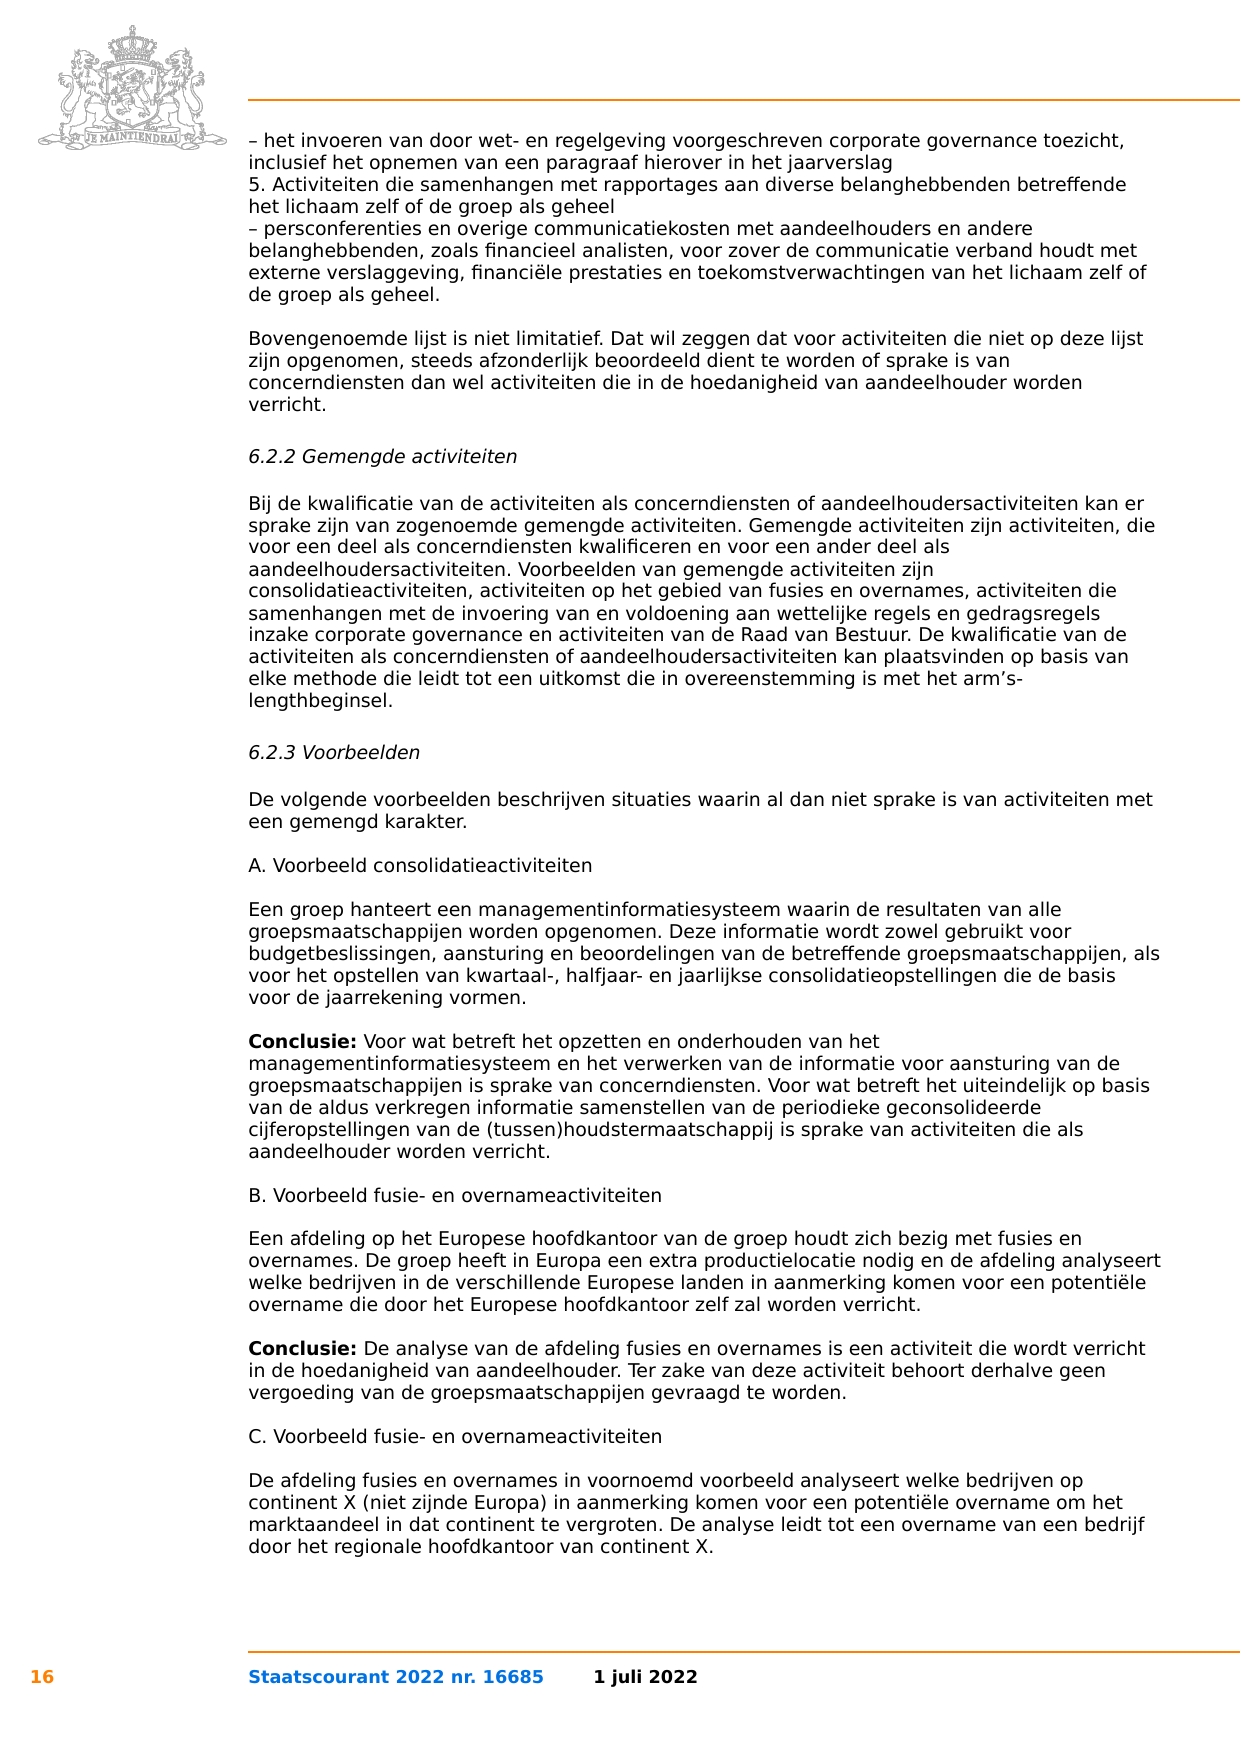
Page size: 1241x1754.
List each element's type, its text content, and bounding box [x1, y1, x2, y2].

text Conclusie: Voor wat betreft het opzetten en onderhouden van het managementinformatiesysteem en het verwerken van de informatie voor aansturing van de groepsmaatschappijen is sprake van concerndiensten. Voor wat betreft het uiteindelijk op basis van de aldus verkregen informatie samenstellen van de periodieke geconsolideerde cijferopstellingen van de (tussen)houdstermaatschappij is sprake van activiteiten die als aandeelhouder worden verricht. [248, 1031, 1163, 1163]
text Bij de kwalificatie van de activiteiten als concerndiensten of aandeelhoudersactiviteiten kan er sprake zijn van zogenoemde gemengde activiteiten. Gemengde activiteiten zijn activiteiten, die voor een deel als concerndiensten kwalificeren en voor een ander deel als aandeelhoudersactiviteiten. Voorbeelden van gemengde activiteiten zijn consolidatieactiviteiten, activiteiten op het gebied van fusies en overnames, activiteiten die samenhangen met de invoering van en voldoening aan wettelijke regels en gedragsregels inzake corporate governance en activiteiten van de Raad van Bestuur. De kwalificatie van de activiteiten als concerndiensten of aandeelhoudersactiviteiten kan plaatsvinden op basis van elke methode die leidt tot een uitkomst die in overeenstemming is met het arm’s-lengthbeginsel. [248, 492, 1163, 712]
subtitle C. Voorbeeld fusie- en overnameactiviteiten [248, 1426, 1163, 1448]
text Een afdeling op het Europese hoofdkantoor van de groep houdt zich bezig met fusies en overnames. De groep heeft in Europa een extra productielocatie nodig en de afdeling analyseert welke bedrijven in de verschillende Europese landen in aanmerking komen voor een potentiële overname die door het Europese hoofdkantoor zelf zal worden verricht. [248, 1228, 1163, 1316]
text – het invoeren van door wet- en regelgeving voorgeschreven corporate governance toezicht, inclusief het opnemen van een paragraaf hierover in het jaarverslag [248, 130, 1163, 174]
text De volgende voorbeelden beschrijven situaties waarin al dan niet sprake is van activiteiten met een gemengd karakter. [248, 789, 1163, 833]
text – persconferenties en overige communicatiekosten met aandeelhouders en andere belanghebbenden, zoals financieel analisten, voor zover de communicatie verband houdt met externe verslaggeving, financiële prestaties en toekomstverwachtingen van het lichaam zelf of de groep als geheel. [248, 218, 1163, 306]
text Een groep hanteert een managementinformatiesysteem waarin de resultaten van alle groepsmaatschappijen worden opgenomen. Deze informatie wordt zowel gebruikt voor budgetbeslissingen, aansturing en beoordelingen van de betreffende groepsmaatschappijen, als voor het opstellen van kwartaal-, halfjaar- en jaarlijkse consolidatieopstellingen die de basis voor de jaarrekening vormen. [248, 899, 1163, 1009]
subtitle A. Voorbeeld consolidatieactiviteiten [248, 855, 1163, 877]
subtitle B. Voorbeeld fusie- en overnameactiviteiten [248, 1184, 1163, 1206]
text De afdeling fusies en overnames in voornoemd voorbeeld analyseert welke bedrijven op continent X (niet zijnde Europa) in aanmerking komen voor een potentiële overname om het marktaandeel in dat continent te vergroten. De analyse leidt tot een overname van een bedrijf door het regionale hoofdkantoor van continent X. [248, 1470, 1163, 1558]
text Conclusie: De analyse van de afdeling fusies en overnames is een activiteit die wordt verricht in de hoedanigheid van aandeelhouder. Ter zake van deze activiteit behoort derhalve geen vergoeding van de groepsmaatschappijen gevraagd te worden. [248, 1338, 1163, 1404]
text Bovengenoemde lijst is niet limitatief. Dat wil zeggen dat voor activiteiten die niet op deze lijst zijn opgenomen, steeds afzonderlijk beoordeeld dient te worden of sprake is van concerndiensten dan wel activiteiten die in de hoedanigheid van aandeelhouder worden verricht. [248, 328, 1163, 416]
subtitle 6.2.3 Voorbeelden [248, 742, 1163, 764]
text 5. Activiteiten die samenhangen met rapportages aan diverse belanghebbenden betreffende het lichaam zelf of de groep als geheel [248, 174, 1163, 218]
subtitle 6.2.2 Gemengde activiteiten [248, 446, 1163, 467]
picture [38, 25, 227, 150]
